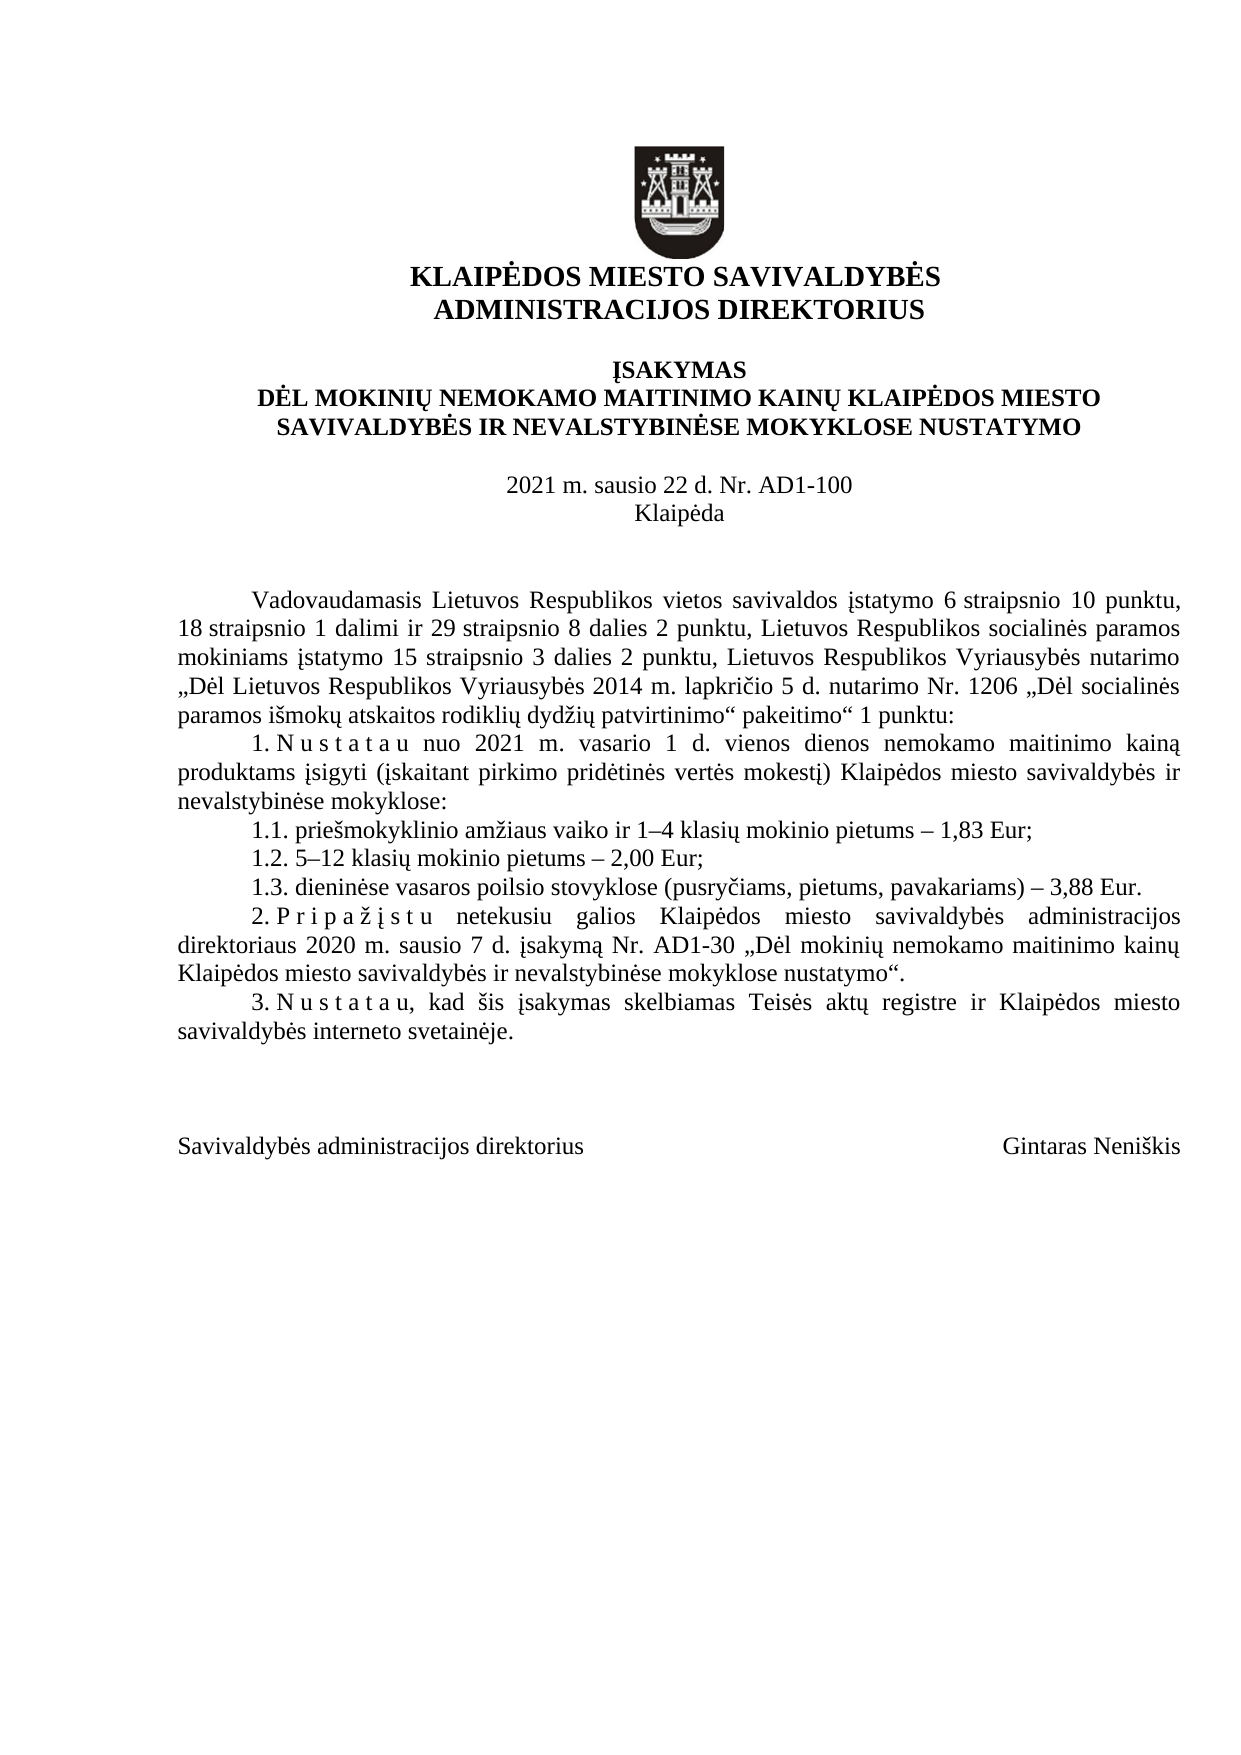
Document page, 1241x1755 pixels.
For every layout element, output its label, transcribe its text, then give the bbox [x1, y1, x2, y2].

text Klaipėda [177, 498, 1181, 527]
text ĮSAKYMAS [177, 355, 1181, 383]
text 1.3. dieninėse vasaros poilsio stovyklose (pusryčiams, pietums, pavakariams) – 3,88 Eur. [177, 872, 1181, 901]
text 1.2. 5–12 klasių mokinio pietums – 2,00 Eur; [177, 843, 1181, 872]
text 1.1. priešmokyklinio amžiaus vaiko ir 1–4 klasių mokinio pietums – 1,83 Eur; [177, 815, 1181, 843]
text Savivaldybės administracijos direktorius Gintaras Neniškis [177, 1131, 1181, 1160]
text DĖL mokinių nemokamo maitinimo kainų Klaipėdos miesto savivaldybės ir nevalstybinėse mokyklose nustatymo [177, 383, 1181, 441]
text 3. Nustatau, kad šis įsakymas skelbiamas Teisės aktų registre ir Klaipėdos miesto savivaldybės interneto svetainėje. [177, 987, 1181, 1045]
text 2021 m. sausio 22 d. Nr. AD1-100 [177, 470, 1181, 498]
text 2. Pripažįstu netekusiu galios Klaipėdos miesto savivaldybės administracijos direktoriaus 2020 m. sausio 7 d. įsakymą Nr. AD1-30 „Dėl mokinių nemokamo maitinimo kainų Klaipėdos miesto savivaldybės ir nevalstybinėse mokyklose nustatymo“. [177, 901, 1181, 987]
text 1. Nustatau nuo 2021 m. vasario 1 d. vienos dienos nemokamo maitinimo kainą produktams įsigyti (įskaitant pirkimo pridėtinės vertės mokestį) Klaipėdos miesto savivaldybės ir nevalstybinėse mokyklose: [177, 728, 1181, 815]
text KLAIPĖDOS MIESTO SAVIVALDYBĖS [177, 259, 1181, 292]
text ADMINISTRACIJOS DIREKTORIUS [177, 292, 1181, 326]
text Vadovaudamasis Lietuvos Respublikos vietos savivaldos įstatymo 6 straipsnio 10 punktu, 18 straipsnio 1 dalimi ir 29 straipsnio 8 dalies 2 punktu, Lietuvos Respublikos socialinės paramos mokiniams įstatymo 15 straipsnio 3 dalies 2 punktu, Lietuvos Respublikos Vyriausybės nutarimo „Dėl Lietuvos Respublikos Vyriausybės 2014 m. lapkričio 5 d. nutarimo Nr. 1206 „Dėl socialinės paramos išmokų atskaitos rodiklių dydžių patvirtinimo“ pakeitimo“ 1 punktu: [177, 585, 1181, 728]
